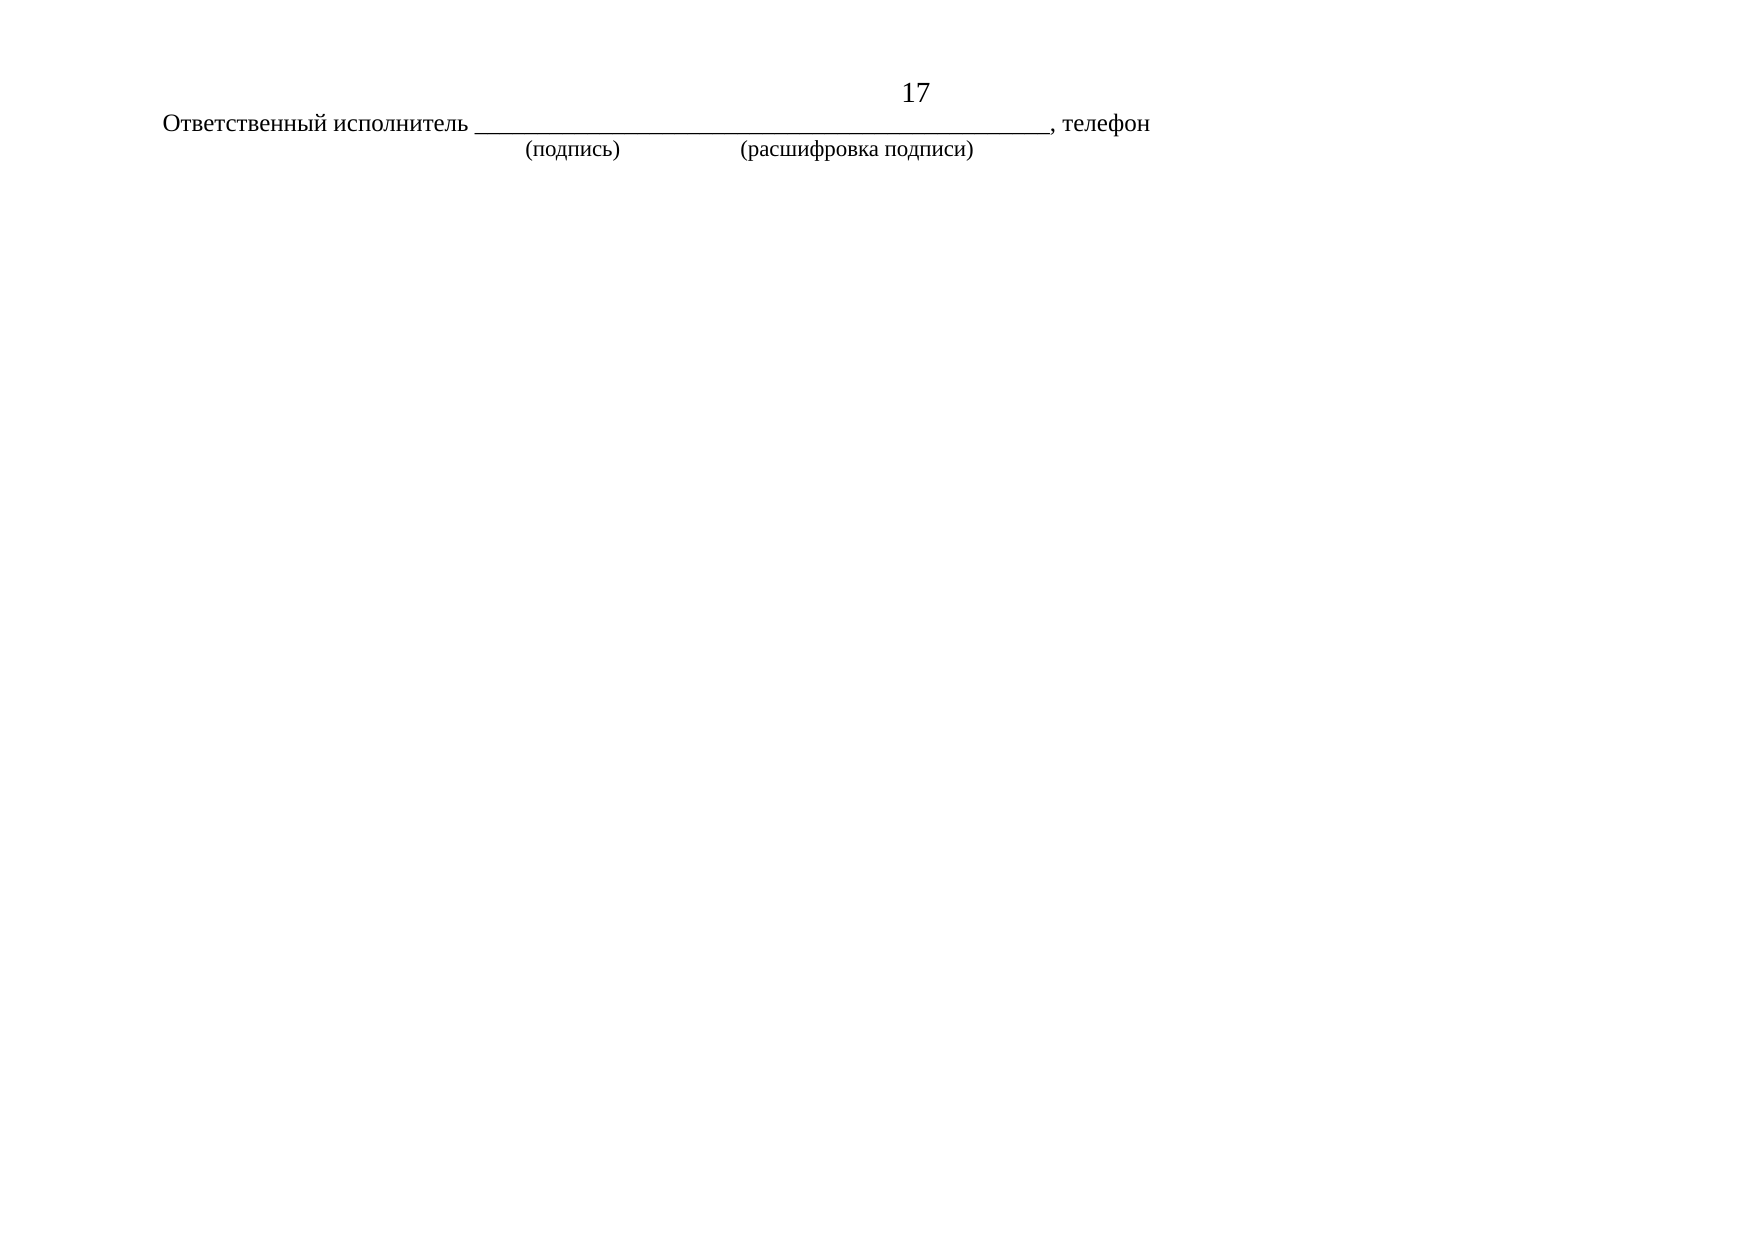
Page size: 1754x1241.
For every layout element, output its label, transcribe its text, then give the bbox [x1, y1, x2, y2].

text (подпись) (расшифровка подписи) [148, 137, 1683, 161]
text Ответственный исполнитель ______________________________________________, телефон [148, 108, 1683, 137]
